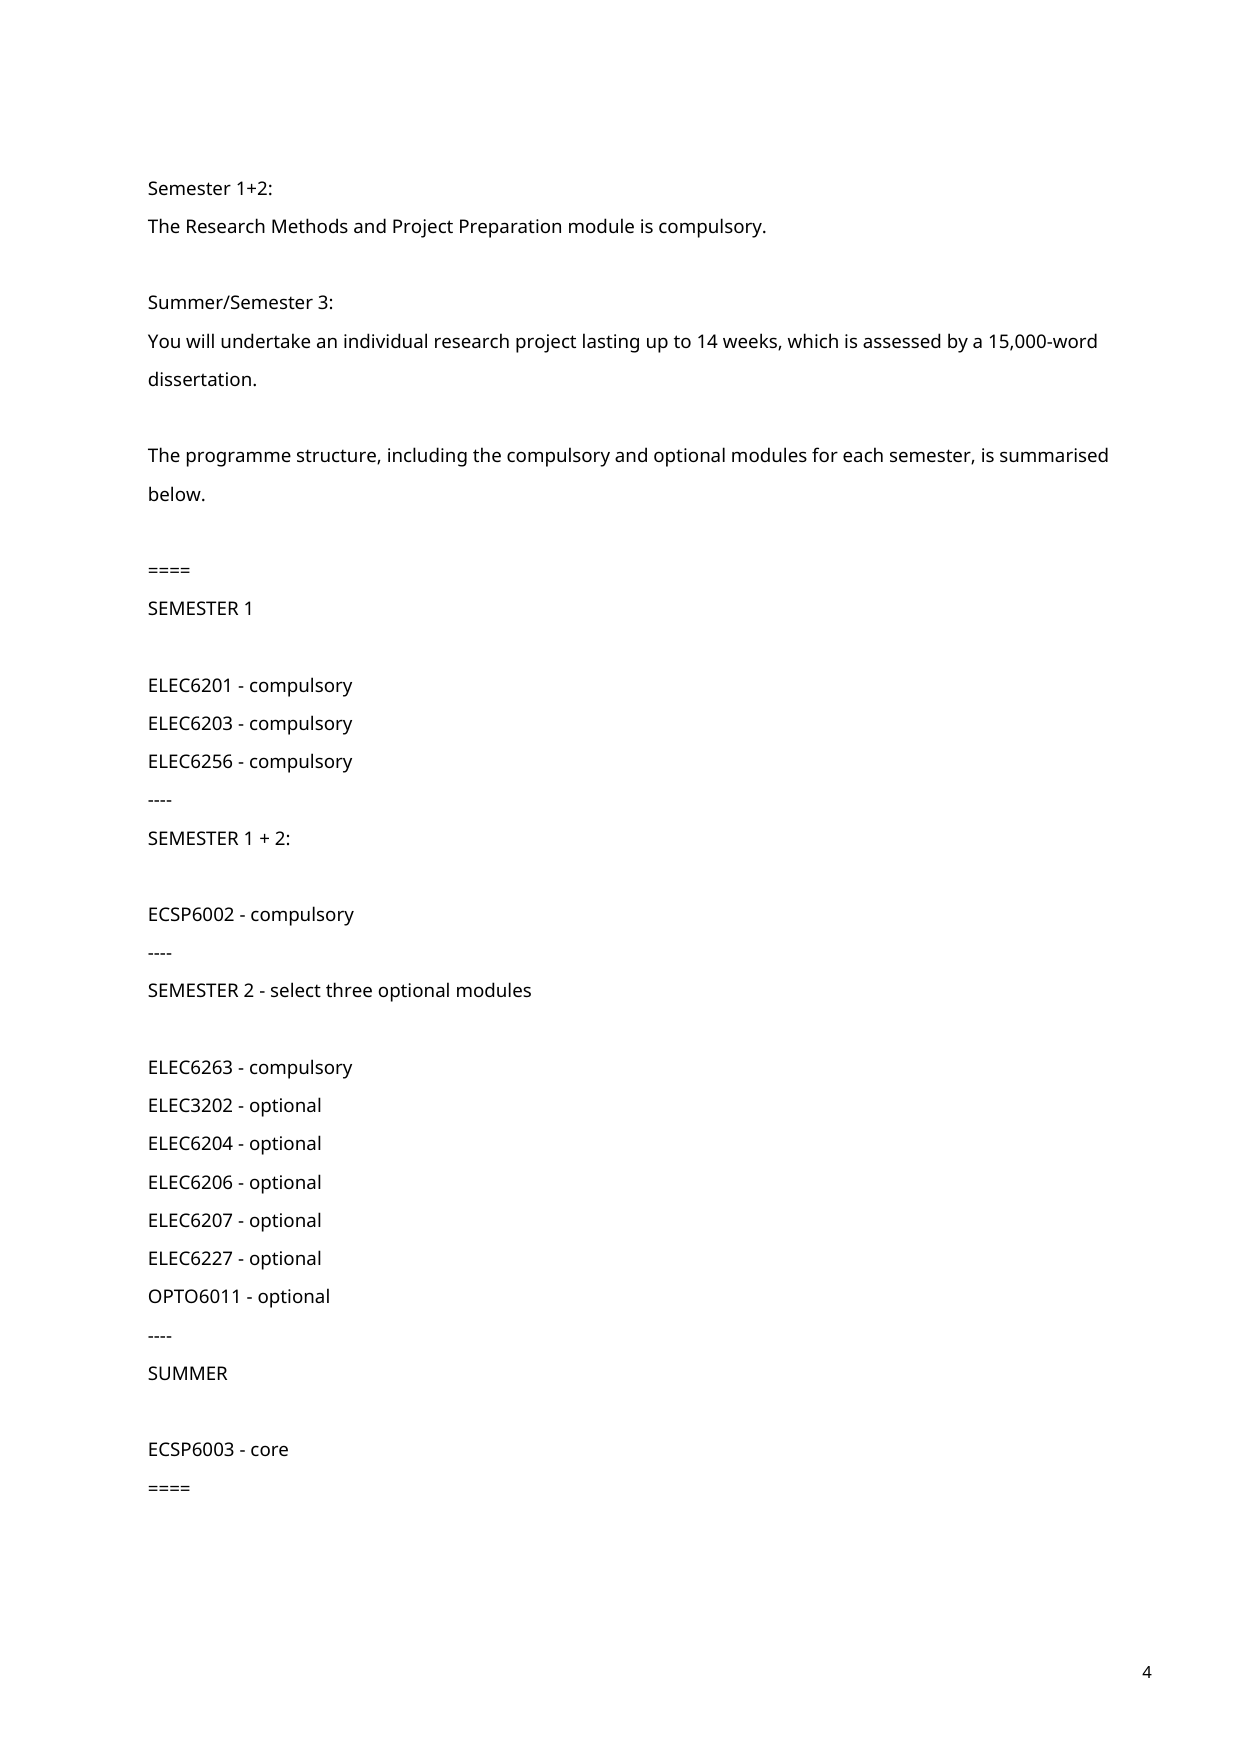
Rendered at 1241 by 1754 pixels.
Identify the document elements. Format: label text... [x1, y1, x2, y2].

table_cell [136, 1554, 1152, 1590]
table_header Semester 1+2: The Research Methods and Project Preparation module is compulsory. Summer/Semester 3: You will undertake an individual research project lasting up to 14 weeks, which is assessed by a 15,000-word dissertation. The programme structure, including the compulsory and optional modules for each semester, is summarised below. ==== SEMESTER 1 ELEC6201 - compulsory ELEC6203 - compulsory ELEC6256 - compulsory ---- SEMESTER 1 + 2: ECSP6002 - compulsory ---- SEMESTER 2 - select three optional modules ELEC6263 - compulsory ELEC3202 - optional ELEC6204 - optional ELEC6206 - optional ELEC6207 - optional ELEC6227 - optional OPTO6011 - optional ---- SUMMER ECSP6003 - core ==== [136, 137, 1152, 1553]
